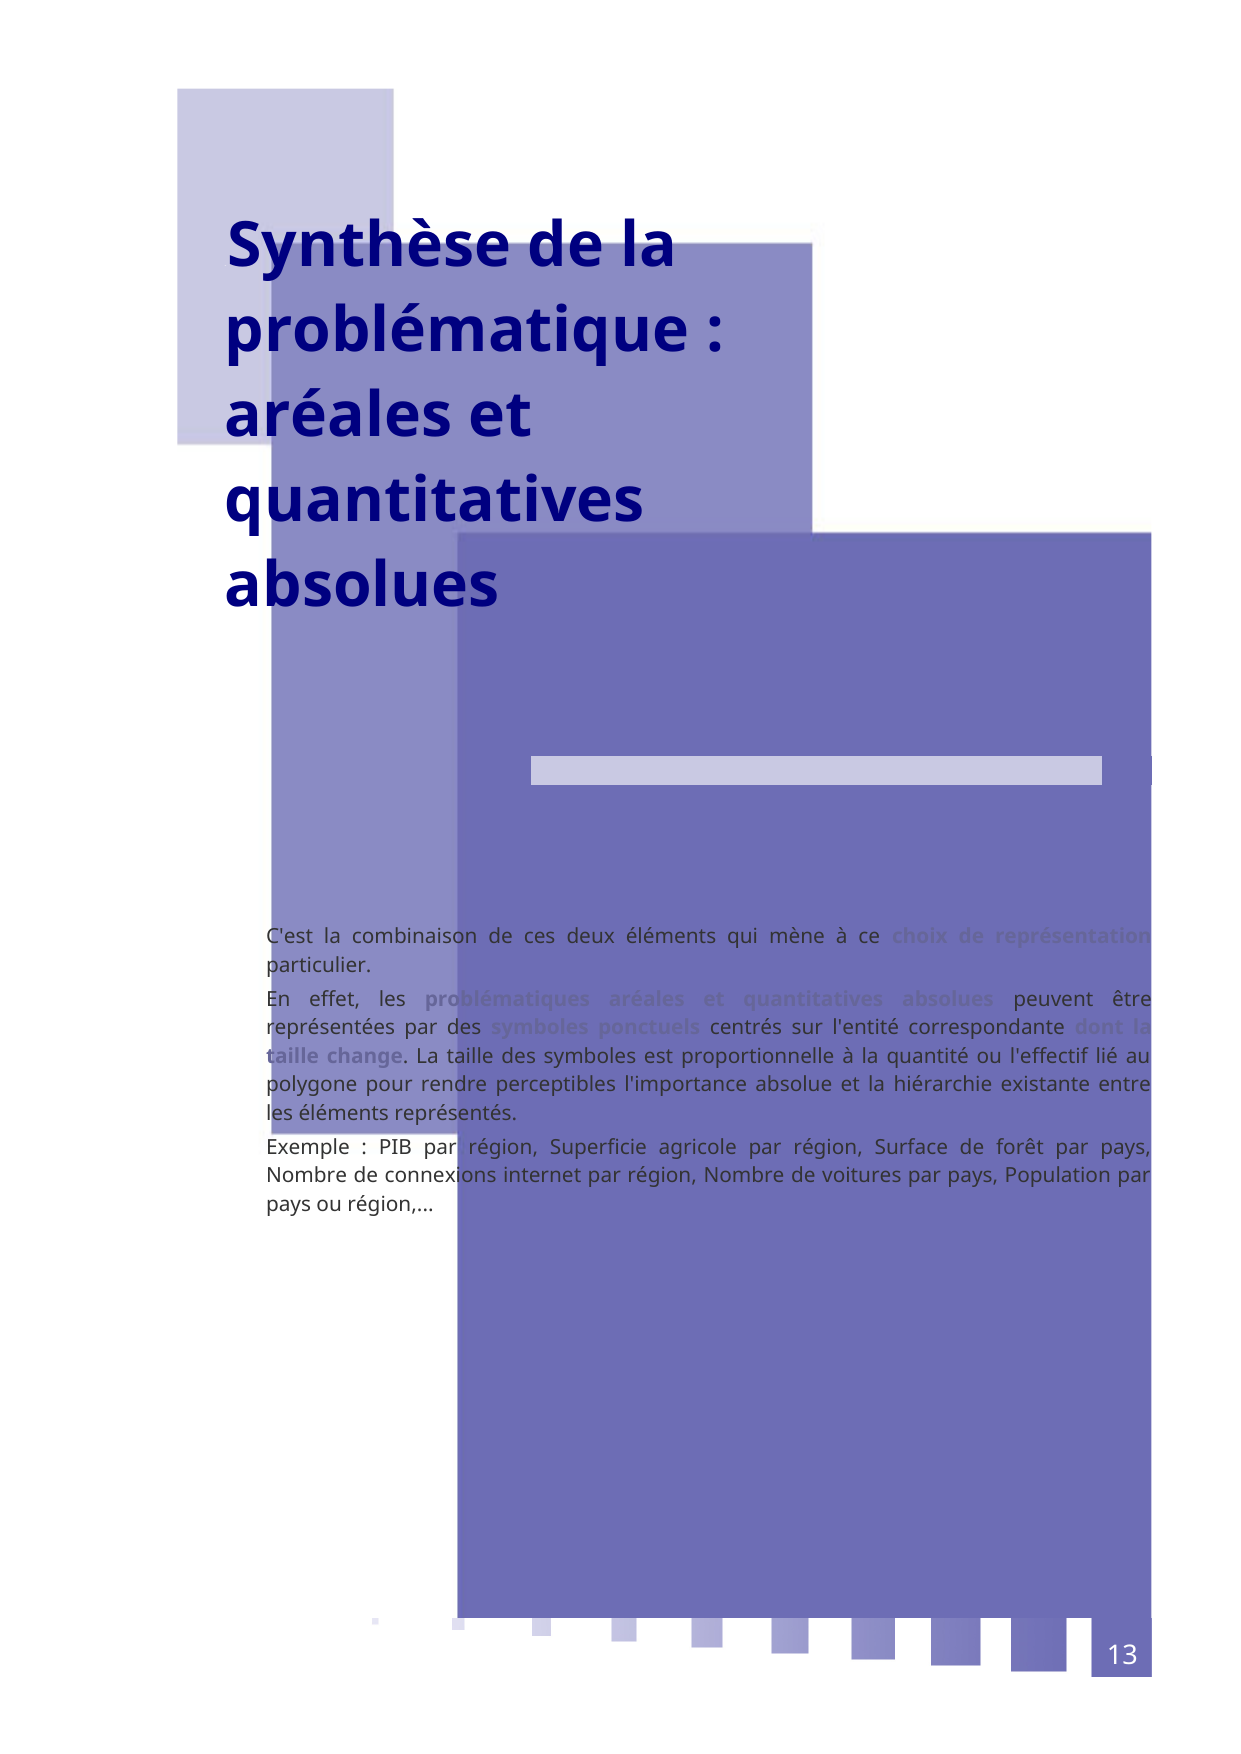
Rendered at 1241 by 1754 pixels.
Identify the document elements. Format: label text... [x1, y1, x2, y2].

text En effet, les problématiques aréales et quantitatives absolues peuvent être représentées par des symboles ponctuels centrés sur l'entité correspondante dont la taille change. La taille des symboles est proportionnelle à la quantité ou l'effectif lié au polygone pour rendre perceptibles l'importance absolue et la hiérarchie existante entre les éléments représentés. [266, 984, 1152, 1126]
title III - Synthèse de la problématique : aréales et quantitatives absolues [224, 199, 868, 625]
picture [177, 88, 1152, 1677]
text Exemple : PIB par région, Superficie agricole par région, Surface de forêt par pays, Nombre de connexions internet par région, Nombre de voitures par pays, Population par pays ou région,... [266, 1132, 1152, 1217]
text C'est la combinaison de ces deux éléments qui mène à ce choix de représentation particulier. [266, 921, 1152, 978]
text III [951, 227, 1152, 308]
